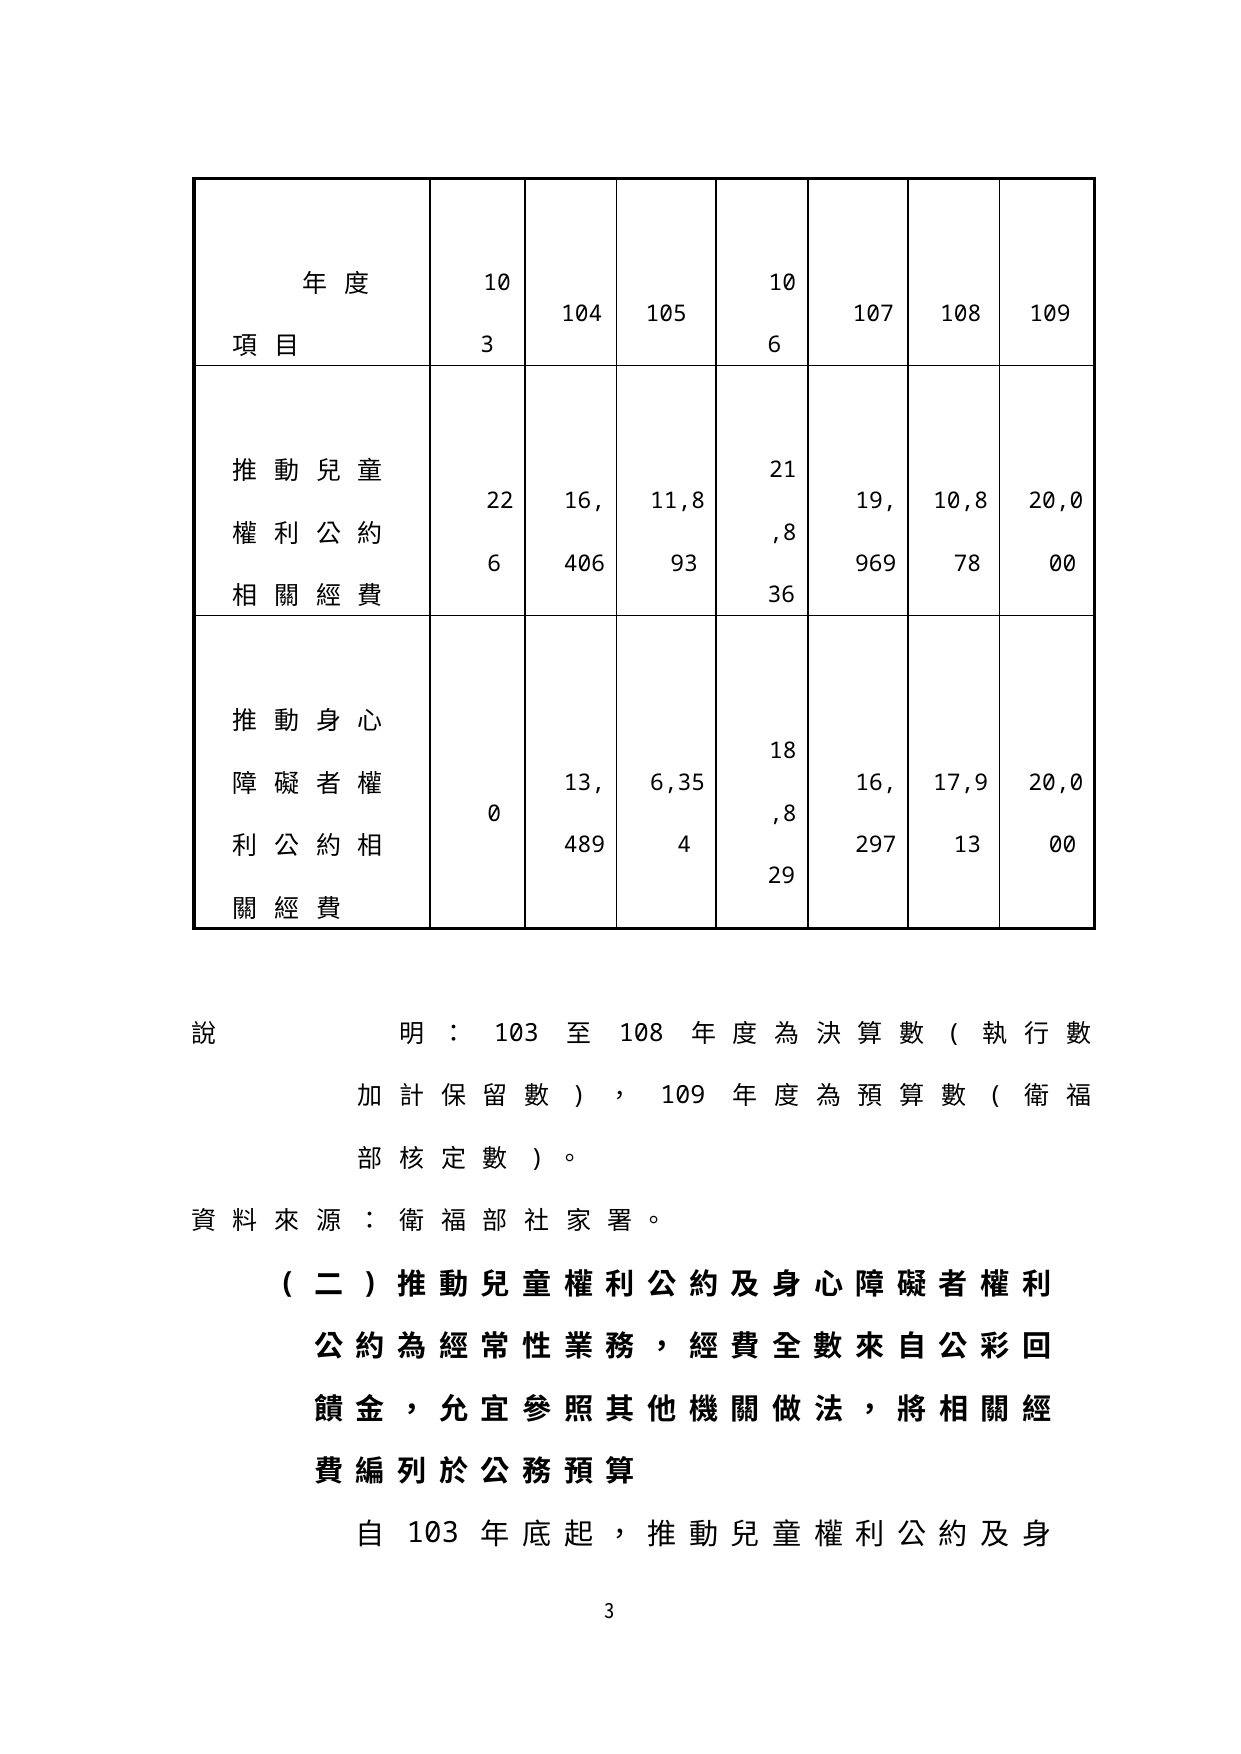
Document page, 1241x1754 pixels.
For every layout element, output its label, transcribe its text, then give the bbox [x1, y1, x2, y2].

table_header 103 [431, 180, 524, 365]
text 部核定數)。 [321, 1115, 1102, 1177]
table_header 109 [1000, 180, 1093, 365]
table_cell 10,878 [909, 366, 999, 615]
table_cell 17,913 [909, 616, 999, 927]
table_header 年度 項目 [196, 180, 429, 365]
table_cell 19,969 [809, 366, 907, 615]
text 自103年底起，推動兒童權利公約及身心障礙者權利公約係社家署經常性業務，惟經費全數來自公彩回饋金，包括委外之勞務承攬人力、法規檢視、教育訓練及國家報告等服務經費，甚至用於支應行政院兒童及少年福利與權益推動小組、衛生福利部兒童及少年福利與權益推動小組，及行政院身心障礙者權益推動小組等專家學者出席費。惟此作法有別於法務部、行政院及法務部廉政署等機關推動兩公約、消除對婦女一切形式歧視公約及聯合國反貪腐公約相關業務經費係編列於公務預算，相關預算及人員恐欠穩定，允宜檢討改善。 [271, 1490, 1058, 1552]
table_cell 20,000 [1000, 366, 1093, 615]
table_cell 推動身心障礙者權利公約相關經費 [196, 616, 429, 927]
table_header 105 [617, 180, 715, 365]
table_cell 0 [431, 616, 524, 927]
table_header 107 [809, 180, 907, 365]
text (二)推動兒童權利公約及身心障礙者權利公約為經常性業務，經費全數來自公彩回饋金，允宜參照其他機關做法，將相關經費編列於公務預算 [242, 1240, 1058, 1490]
text 資料來源：衛福部社家署。 [182, 1177, 1102, 1240]
table_cell 16,297 [809, 616, 907, 927]
table_header 108 [909, 180, 999, 365]
table_cell 推動兒童權利公約相關經費 [196, 366, 429, 615]
table_cell 13,489 [526, 616, 616, 927]
table_header 104 [526, 180, 616, 365]
table_cell 11,893 [617, 366, 715, 615]
table_header 106 [717, 180, 807, 365]
table_cell 18,829 [717, 616, 807, 927]
table_cell 16,406 [526, 366, 616, 615]
table_cell 6,354 [617, 616, 715, 927]
text 說 明：103至108年度為決算數(執行數加計保留數)，109年度為預算數(衛福 [182, 990, 1102, 1115]
table_cell 226 [431, 366, 524, 615]
table_cell 21,836 [717, 366, 807, 615]
table_cell 20,000 [1000, 616, 1093, 927]
